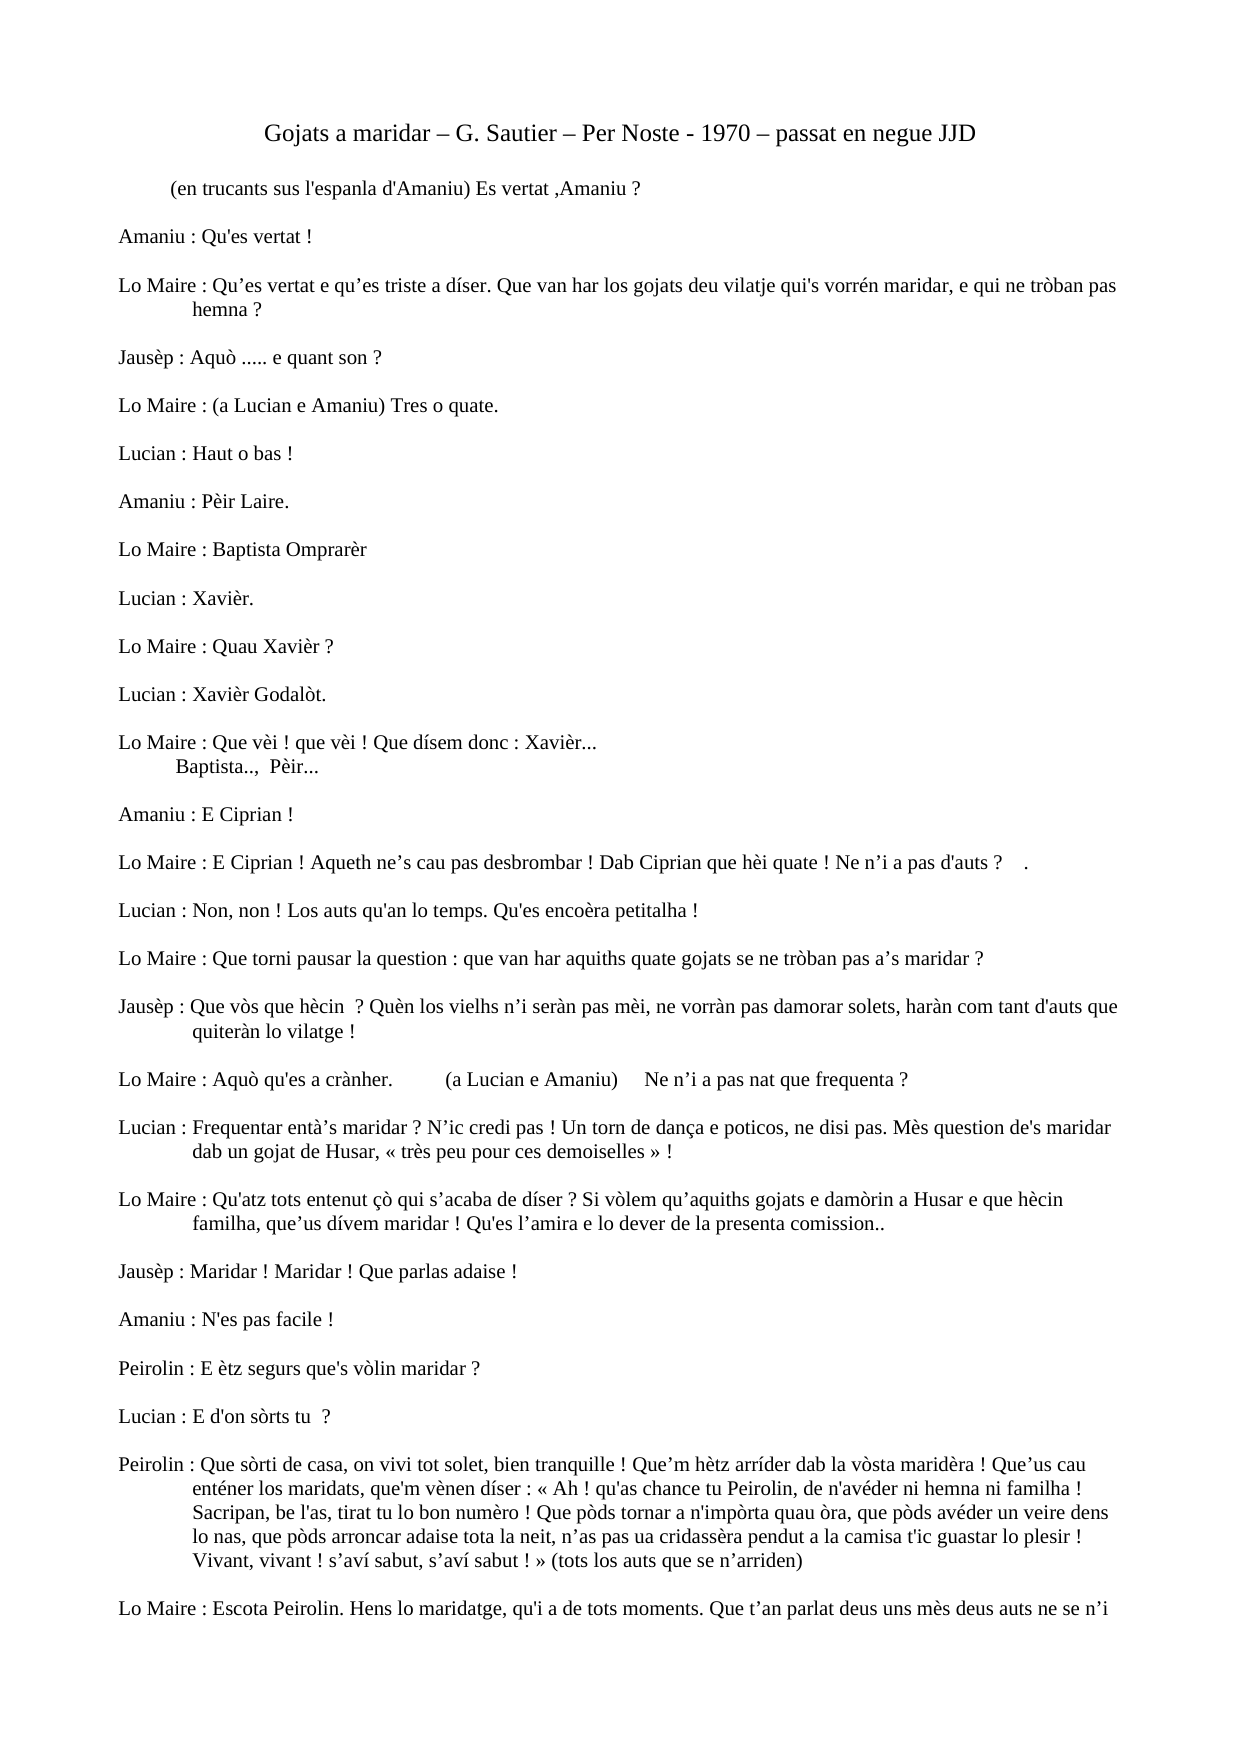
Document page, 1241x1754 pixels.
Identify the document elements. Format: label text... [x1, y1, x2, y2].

text Peirolin : Que sòrti de casa, on vivi tot solet, bien tranquille ! Que’m hètz arríder dab la vòsta maridèra ! Que’us cau enténer los maridats, que'm vènen díser : « Ah ! qu'as chance tu Peirolin, de n'avéder ni hemna ni familha ! Sacripan, be l'as, tirat tu lo bon numèro ! Que pòds tornar a n'impòrta quau òra, que pòds avéder un veire dens lo nas, que pòds arroncar adaise tota la neit, n’as pas ua cridassèra pendut a la camisa t'ic guastar lo plesir ! Vivant, vivant ! s’aví sabut, s’aví sabut ! » (tots los auts que se n’arriden) [118, 1452, 1122, 1572]
text Lo Maire : Escota Peirolin. Hens lo maridatge, qu'i a de tots moments. Que t’an parlat deus uns mès deus auts ne se n’i [118, 1596, 1122, 1620]
text Lucian : Xavièr. [118, 585, 1122, 609]
text Lo Maire : Que vèi ! que vèi ! Que dísem donc : Xavièr... [118, 730, 1122, 754]
text Peirolin : E ètz segurs que's vòlin maridar ? [118, 1355, 1122, 1379]
text Amaniu : N'es pas facile ! [118, 1307, 1122, 1331]
text Lo Maire : Quau Xavièr ? [118, 633, 1122, 658]
text (en trucants sus l'espanla d'Amaniu) Es vertat ,Amaniu ? [118, 176, 1122, 200]
text Lo Maire : Qu'atz tots entenut çò qui s’acaba de díser ? Si vòlem qu’aquiths gojats e damòrin a Husar e que hècin familha, que’us dívem maridar ! Qu'es l’amira e lo dever de la presenta comission.. [118, 1187, 1122, 1235]
text Lo Maire : Baptista Omprarèr [118, 537, 1122, 561]
text Lucian : Frequentar entà’s maridar ? N’ic credi pas ! Un torn de dança e poticos, ne disi pas. Mès question de's maridar dab un gojat de Husar, « très peu pour ces demoiselles » ! [118, 1115, 1122, 1163]
text Amaniu : Qu'es vertat ! [118, 224, 1122, 248]
text Amaniu : Pèir Laire. [118, 489, 1122, 513]
text Baptista.., Pèir... [118, 754, 1122, 778]
text Lo Maire : Que torni pausar la question : que van har aquiths quate gojats se ne tròban pas a’s maridar ? [118, 946, 1122, 970]
text Jausèp : Maridar ! Maridar ! Que parlas adaise ! [118, 1259, 1122, 1283]
text Lo Maire : (a Lucian e Amaniu) Tres o quate. [118, 393, 1122, 417]
text Lucian : Non, non ! Los auts qu'an lo temps. Qu'es encoèra petitalha ! [118, 898, 1122, 922]
text Jausèp : Aquò ..... e quant son ? [118, 345, 1122, 369]
text Lo Maire : E Ciprian ! Aqueth ne’s cau pas desbrombar ! Dab Ciprian que hèi quate ! Ne n’i a pas d'auts ? . [118, 850, 1122, 874]
text Lo Maire : Qu’es vertat e qu’es triste a díser. Que van har los gojats deu vilatje qui's vorrén maridar, e qui ne tròban pas hemna ? [118, 273, 1122, 321]
text Lucian : Haut o bas ! [118, 441, 1122, 465]
text Lucian : Xavièr Godalòt. [118, 682, 1122, 706]
text Jausèp : Que vòs que hècin ? Quèn los vielhs n’i seràn pas mèi, ne vorràn pas damorar solets, haràn com tant d'auts que quiteràn lo vilatge ! [118, 994, 1122, 1043]
text Lo Maire : Aquò qu'es a crànher. (a Lucian e Amaniu) Ne n’i a pas nat que frequenta ? [118, 1067, 1122, 1091]
text Amaniu : E Ciprian ! [118, 802, 1122, 826]
text Lucian : E d'on sòrts tu ? [118, 1403, 1122, 1428]
